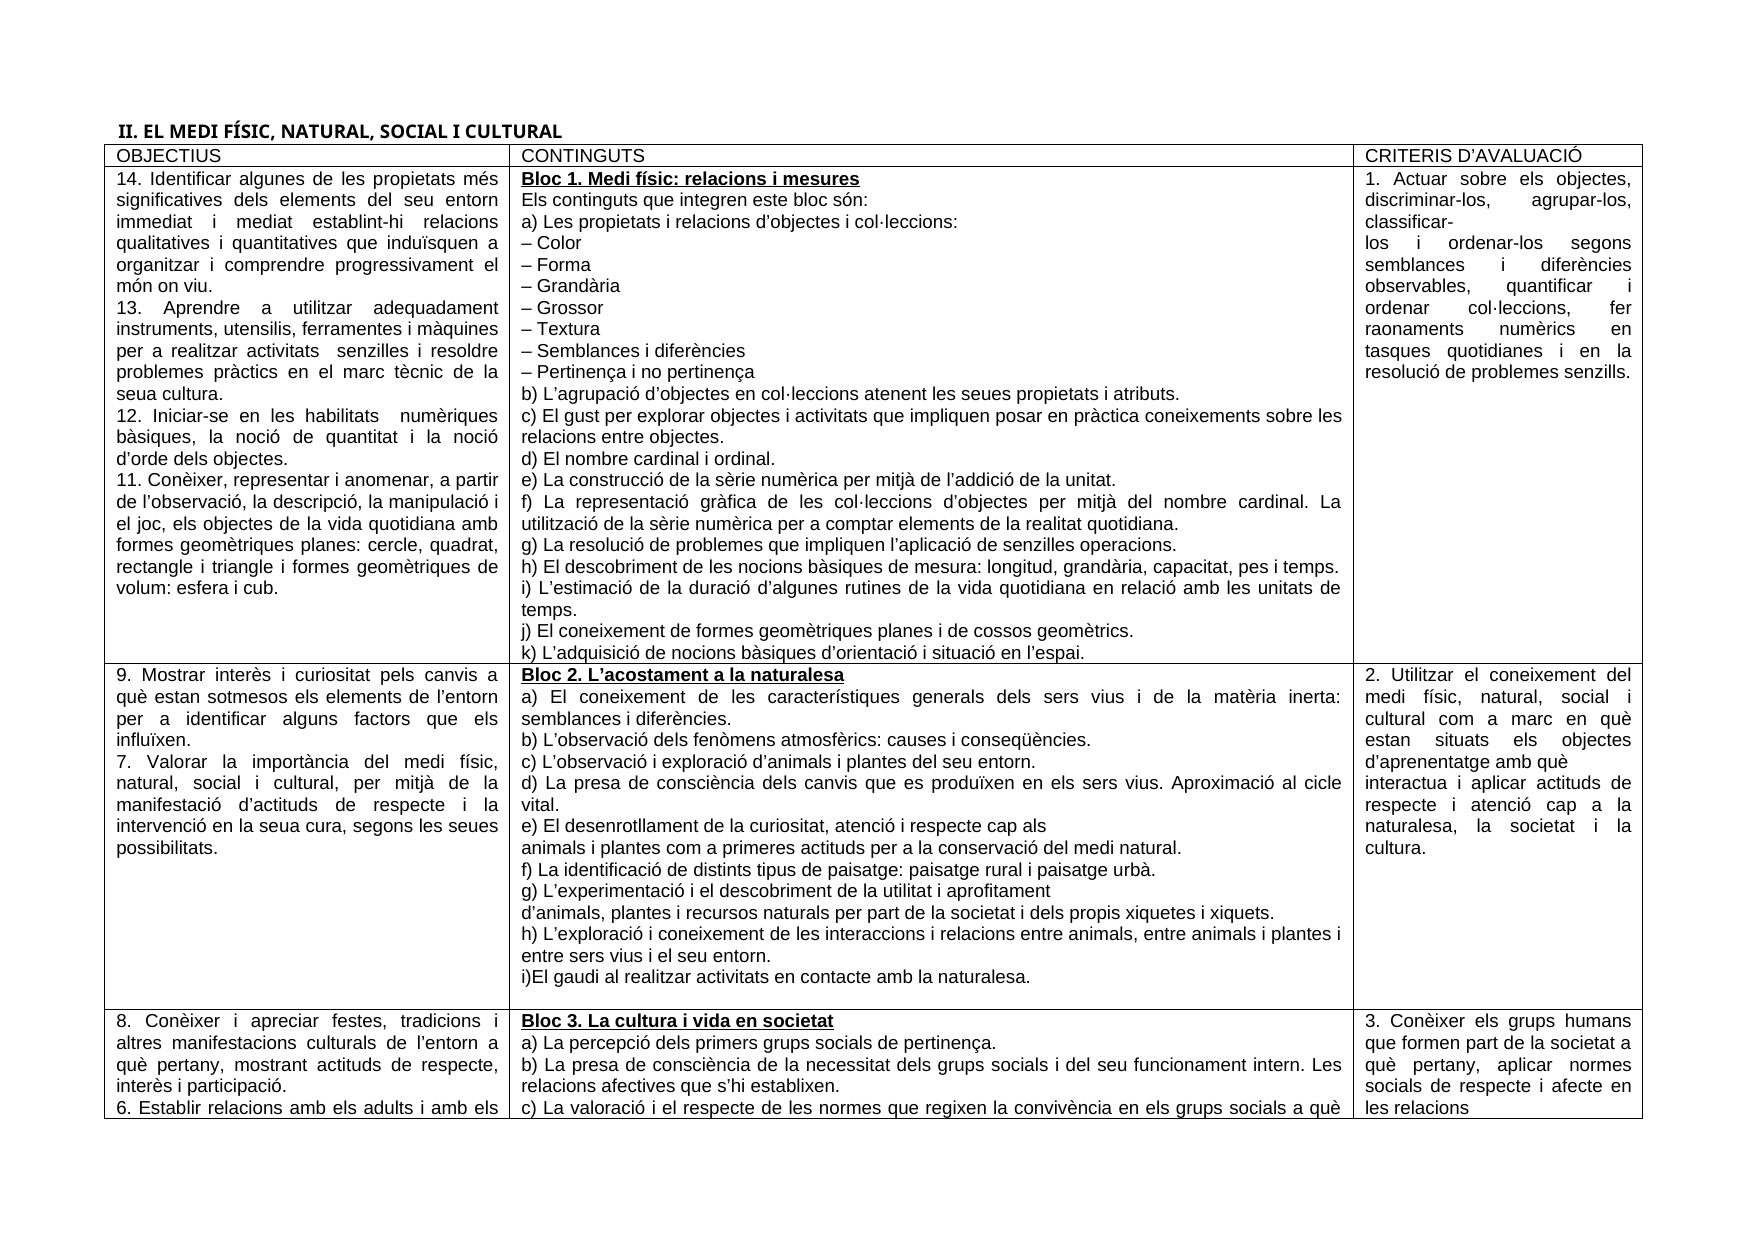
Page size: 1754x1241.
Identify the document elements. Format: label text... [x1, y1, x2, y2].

table_cell Bloc 3. La cultura i vida en societat a) La percepció dels primers grups socials de pertinença. b) La presa de consciència de la necessitat dels grups socials i del seu funcionament intern. Les relacions afectives que s’hi establixen. c) La valoració i el respecte de les normes que regixen la convivència en els grups socials a què [510, 1010, 1353, 1118]
table_cell Bloc 2. L’acostament a la naturalesa a) El coneixement de les característiques generals dels sers vius i de la matèria inerta: semblances i diferències. b) L’observació dels fenòmens atmosfèrics: causes i conseqüències. c) L’observació i exploració d’animals i plantes del seu entorn. d) La presa de consciència dels canvis que es produïxen en els sers vius. Aproximació al cicle vital. e) El desenrotllament de la curiositat, atenció i respecte cap als animals i plantes com a primeres actituds per a la conservació del medi natural. f) La identificació de distints tipus de paisatge: paisatge rural i paisatge urbà. g) L’experimentació i el descobriment de la utilitat i aprofitament d’animals, plantes i recursos naturals per part de la societat i dels propis xiquetes i xiquets. h) L’exploració i coneixement de les interaccions i relacions entre animals, entre animals i plantes i entre sers vius i el seu entorn. i)El gaudi al realitzar activitats en contacte amb la naturalesa. [510, 664, 1353, 1009]
table_header CRITERIS D’AVALUACIÓ [1354, 145, 1642, 166]
table_cell 1. Actuar sobre els objectes, discriminar-los, agrupar-los, classificar- los i ordenar-los segons semblances i diferències observables, quantificar i ordenar col·leccions, fer raonaments numèrics en tasques quotidianes i en la resolució de problemes senzills. [1354, 167, 1642, 663]
table_cell 14. Identificar algunes de les propietats més significatives dels elements del seu entorn immediat i mediat establint-hi relacions qualitatives i quantitatives que induïsquen a organitzar i comprendre progressivament el món on viu. 13. Aprendre a utilitzar adequadament instruments, utensilis, ferramentes i màquines per a realitzar activitats senzilles i resoldre problemes pràctics en el marc tècnic de la seua cultura. 12. Iniciar-se en les habilitats numèriques bàsiques, la noció de quantitat i la noció d’orde dels objectes. 11. Conèixer, representar i anomenar, a partir de l’observació, la descripció, la manipulació i el joc, els objectes de la vida quotidiana amb formes geomètriques planes: cercle, quadrat, rectangle i triangle i formes geomètriques de volum: esfera i cub. [105, 167, 509, 663]
table_header CONTINGUTS [510, 145, 1353, 166]
table_cell 8. Conèixer i apreciar festes, tradicions i altres manifestacions culturals de l’entorn a què pertany, mostrant actituds de respecte, interès i participació. 6. Establir relacions amb els adults i amb els [105, 1010, 509, 1118]
table_cell 2. Utilitzar el coneixement del medi físic, natural, social i cultural com a marc en què estan situats els objectes d’aprenentatge amb què interactua i aplicar actituds de respecte i atenció cap a la naturalesa, la societat i la cultura. [1354, 664, 1642, 1009]
table_cell 3. Conèixer els grups humans que formen part de la societat a què pertany, aplicar normes socials de respecte i afecte en les relacions [1354, 1010, 1642, 1118]
table_cell Bloc 1. Medi físic: relacions i mesures Els continguts que integren este bloc són: a) Les propietats i relacions d’objectes i col·leccions: – Color – Forma – Grandària – Grossor – Textura – Semblances i diferències – Pertinença i no pertinença b) L’agrupació d’objectes en col·leccions atenent les seues propietats i atributs. c) El gust per explorar objectes i activitats que impliquen posar en pràctica coneixements sobre les relacions entre objectes. d) El nombre cardinal i ordinal. e) La construcció de la sèrie numèrica per mitjà de l’addició de la unitat. f) La representació gràfica de les col·leccions d’objectes per mitjà del nombre cardinal. La utilització de la sèrie numèrica per a comptar elements de la realitat quotidiana. g) La resolució de problemes que impliquen l’aplicació de senzilles operacions. h) El descobriment de les nocions bàsiques de mesura: longitud, grandària, capacitat, pes i temps. i) L’estimació de la duració d’algunes rutines de la vida quotidiana en relació amb les unitats de temps. j) El coneixement de formes geomètriques planes i de cossos geomètrics. k) L’adquisició de nocions bàsiques d’orientació i situació en l’espai. [510, 167, 1353, 663]
table_header OBJECTIUS [105, 145, 509, 166]
table_cell 9. Mostrar interès i curiositat pels canvis a què estan sotmesos els elements de l’entorn per a identificar alguns factors que els influïxen. 7. Valorar la importància del medi físic, natural, social i cultural, per mitjà de la manifestació d’actituds de respecte i la intervenció en la seua cura, segons les seues possibilitats. [105, 664, 509, 1009]
text II. EL MEDI FÍSIC, NATURAL, SOCIAL I CULTURAL [118, 118, 1636, 144]
